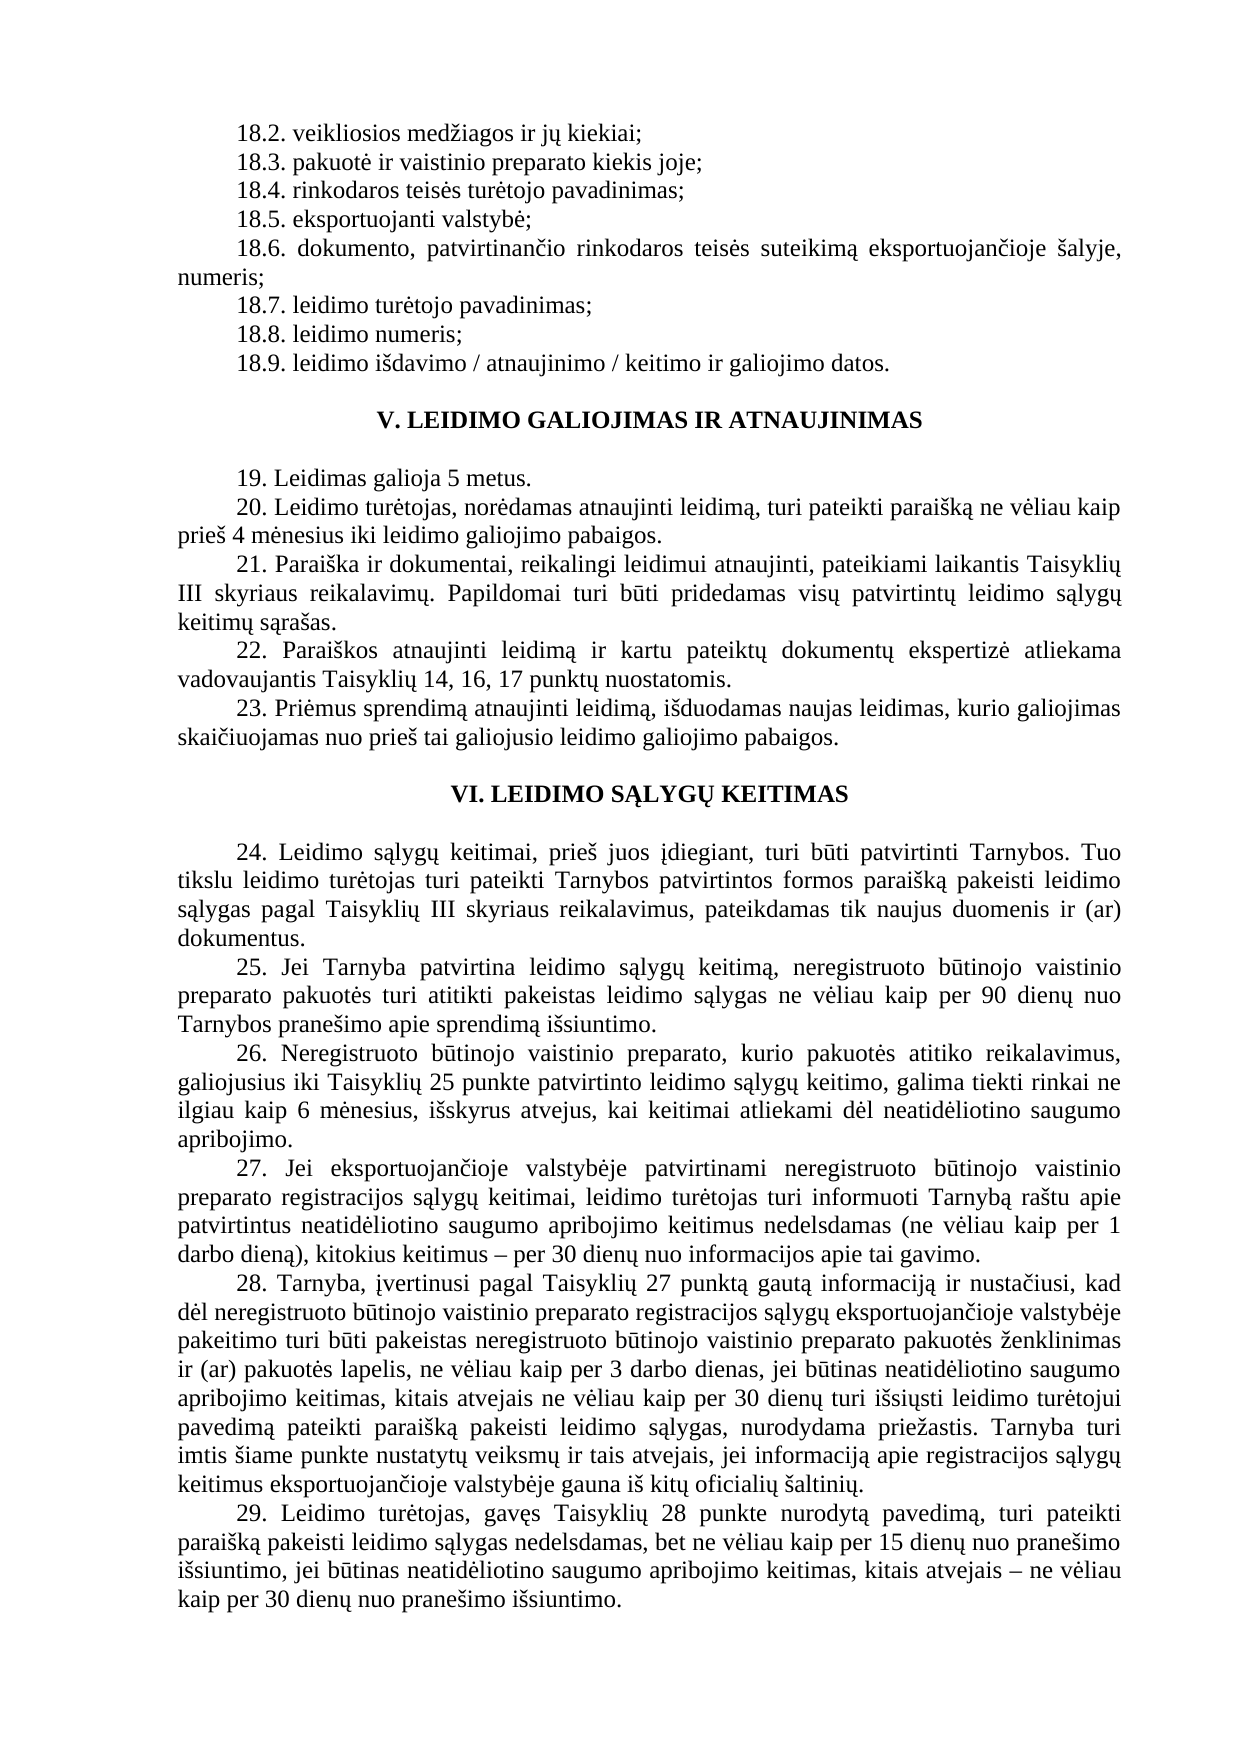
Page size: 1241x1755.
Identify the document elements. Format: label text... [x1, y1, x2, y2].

text 18.4. rinkodaros teisės turėtojo pavadinimas; [177, 176, 1122, 204]
text 24. Leidimo sąlygų keitimai, prieš juos įdiegiant, turi būti patvirtinti Tarnybos. Tuo tikslu leidimo turėtojas turi pateikti Tarnybos patvirtintos formos paraišką pakeisti leidimo sąlygas pagal Taisyklių III skyriaus reikalavimus, pateikdamas tik naujus duomenis ir (ar) dokumentus. [177, 837, 1122, 952]
text 18.3. pakuotė ir vaistinio preparato kiekis joje; [177, 147, 1122, 176]
text 26. Neregistruoto būtinojo vaistinio preparato, kurio pakuotės atitiko reikalavimus, galiojusius iki Taisyklių 25 punkte patvirtinto leidimo sąlygų keitimo, galima tiekti rinkai ne ilgiau kaip 6 mėnesius, išskyrus atvejus, kai keitimai atliekami dėl neatidėliotino saugumo apribojimo. [177, 1038, 1122, 1153]
text 23. Priėmus sprendimą atnaujinti leidimą, išduodamas naujas leidimas, kurio galiojimas skaičiuojamas nuo prieš tai galiojusio leidimo galiojimo pabaigos. [177, 693, 1122, 751]
text 18.5. eksportuojanti valstybė; [177, 204, 1122, 233]
text 20. Leidimo turėtojas, norėdamas atnaujinti leidimą, turi pateikti paraišką ne vėliau kaip prieš 4 mėnesius iki leidimo galiojimo pabaigos. [177, 492, 1122, 549]
text VI. LEIDIMO SĄLYGŲ KEITIMAS [177, 779, 1122, 808]
text 19. Leidimas galioja 5 metus. [177, 463, 1122, 492]
text 18.8. leidimo numeris; [177, 319, 1122, 348]
text 27. Jei eksportuojančioje valstybėje patvirtinami neregistruoto būtinojo vaistinio preparato registracijos sąlygų keitimai, leidimo turėtojas turi informuoti Tarnybą raštu apie patvirtintus neatidėliotino saugumo apribojimo keitimus nedelsdamas (ne vėliau kaip per 1 darbo dieną), kitokius keitimus – per 30 dienų nuo informacijos apie tai gavimo. [177, 1153, 1122, 1268]
text 18.9. leidimo išdavimo / atnaujinimo / keitimo ir galiojimo datos. [177, 348, 1122, 377]
text 28. Tarnyba, įvertinusi pagal Taisyklių 27 punktą gautą informaciją ir nustačiusi, kad dėl neregistruoto būtinojo vaistinio preparato registracijos sąlygų eksportuojančioje valstybėje pakeitimo turi būti pakeistas neregistruoto būtinojo vaistinio preparato pakuotės ženklinimas ir (ar) pakuotės lapelis, ne vėliau kaip per 3 darbo dienas, jei būtinas neatidėliotino saugumo apribojimo keitimas, kitais atvejais ne vėliau kaip per 30 dienų turi išsiųsti leidimo turėtojui pavedimą pateikti paraišką pakeisti leidimo sąlygas, nurodydama priežastis. Tarnyba turi imtis šiame punkte nustatytų veiksmų ir tais atvejais, jei informaciją apie registracijos sąlygų keitimus eksportuojančioje valstybėje gauna iš kitų oficialių šaltinių. [177, 1268, 1122, 1498]
text 18.6. dokumento, patvirtinančio rinkodaros teisės suteikimą eksportuojančioje šalyje, numeris; [177, 233, 1122, 291]
text 25. Jei Tarnyba patvirtina leidimo sąlygų keitimą, neregistruoto būtinojo vaistinio preparato pakuotės turi atitikti pakeistas leidimo sąlygas ne vėliau kaip per 90 dienų nuo Tarnybos pranešimo apie sprendimą išsiuntimo. [177, 952, 1122, 1038]
text 18.7. leidimo turėtojo pavadinimas; [177, 291, 1122, 319]
text V. LEIDIMO GALIOJIMAS IR ATNAUJINIMAS [177, 406, 1122, 434]
text 18.2. veikliosios medžiagos ir jų kiekiai; [177, 118, 1122, 147]
text 22. Paraiškos atnaujinti leidimą ir kartu pateiktų dokumentų ekspertizė atliekama vadovaujantis Taisyklių 14, 16, 17 punktų nuostatomis. [177, 636, 1122, 693]
text 29. Leidimo turėtojas, gavęs Taisyklių 28 punkte nurodytą pavedimą, turi pateikti paraišką pakeisti leidimo sąlygas nedelsdamas, bet ne vėliau kaip per 15 dienų nuo pranešimo išsiuntimo, jei būtinas neatidėliotino saugumo apribojimo keitimas, kitais atvejais – ne vėliau kaip per 30 dienų nuo pranešimo išsiuntimo. [177, 1498, 1122, 1613]
text 21. Paraiška ir dokumentai, reikalingi leidimui atnaujinti, pateikiami laikantis Taisyklių III skyriaus reikalavimų. Papildomai turi būti pridedamas visų patvirtintų leidimo sąlygų keitimų sąrašas. [177, 549, 1122, 636]
